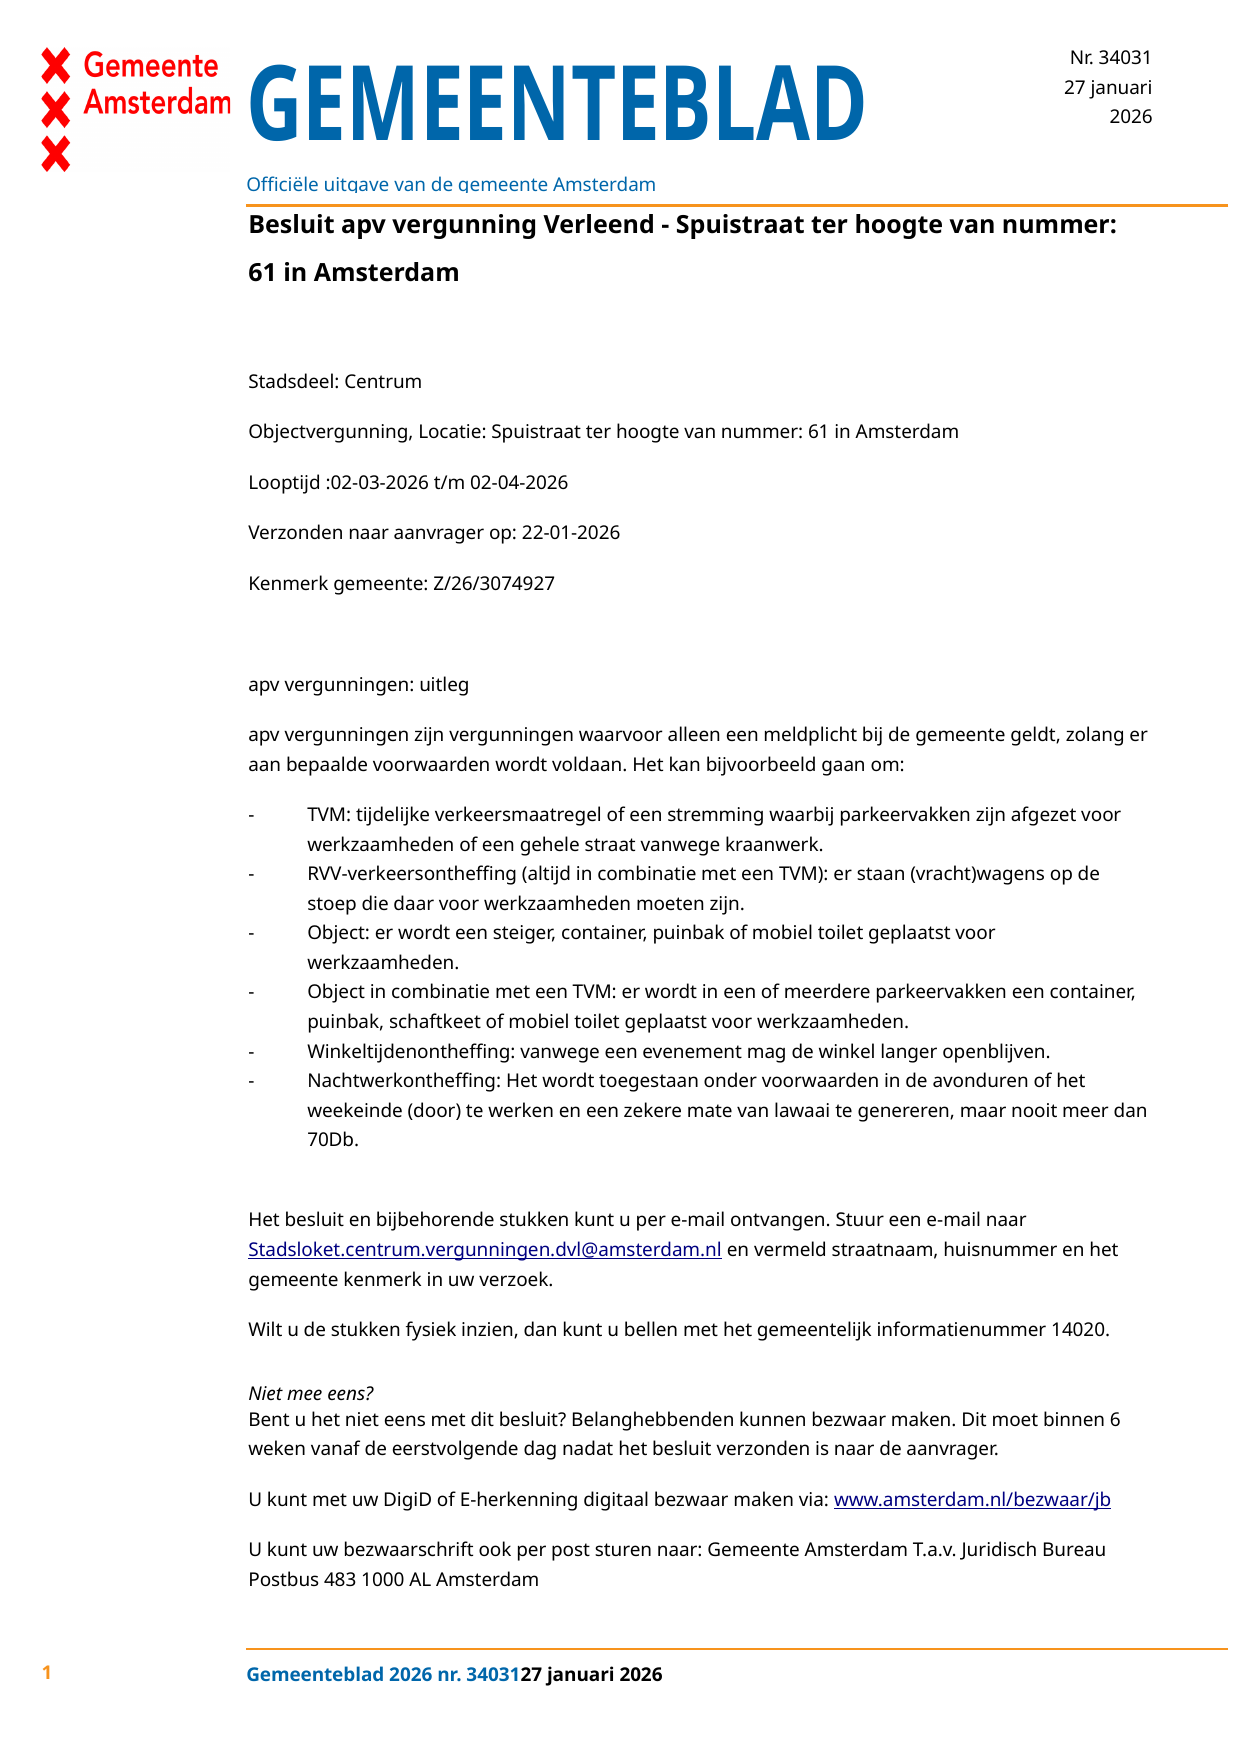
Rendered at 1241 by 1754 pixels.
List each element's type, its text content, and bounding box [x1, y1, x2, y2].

text Objectvergunning, Locatie: Spuistraat ter hoogte van nummer: 61 in Amsterdam [248, 419, 1152, 444]
text apv vergunningen: uitleg [248, 671, 1152, 697]
list Nachtwerkontheffing: Het wordt toegestaan onder voorwaarden in de avonduren of het weekeinde (door) te werken en een zekere mate van lawaai te genereren, maar nooit meer dan 70Db. [248, 1067, 1152, 1152]
text apv vergunningen zijn vergunningen waarvoor alleen een meldplicht bij de gemeente geldt, zolang er aan bepaalde voorwaarden wordt voldaan. Het kan bijvoorbeeld gaan om: [248, 721, 1152, 777]
text Besluit apv vergunning Verleend - Spuistraat ter hoogte van nummer: 61 in Amsterdam [248, 207, 1152, 288]
text Stadsdeel: Centrum [248, 368, 1152, 394]
text Looptijd :02-03-2026 t/m 02-04-2026 [248, 469, 1152, 495]
text U kunt uw bezwaarschrift ook per post sturen naar: Gemeente Amsterdam T.a.v. Juridisch Bureau Postbus 483 1000 AL Amsterdam [248, 1536, 1152, 1592]
text Het besluit en bijbehorende stukken kunt u per e-mail ontvangen. Stuur een e-mail naar Stadsloket.centrum.vergunningen.dvl@amsterdam.nl en vermeld straatnaam, huisnummer en het gemeente kenmerk in uw verzoek. [248, 1207, 1152, 1292]
list TVM: tijdelijke verkeersmaatregel of een stremming waarbij parkeervakken zijn afgezet voor werkzaamheden of een gehele straat vanwege kraanwerk. [248, 801, 1152, 857]
list Object in combinatie met een TVM: er wordt in een of meerdere parkeervakken een container, puinbak, schaftkeet of mobiel toilet geplaatst voor werkzaamheden. [248, 979, 1152, 1034]
text U kunt met uw DigiD of E-herkenning digitaal bezwaar maken via: www.amsterdam.nl/bezwaar/jb [248, 1486, 1152, 1512]
list Object: er wordt een steiger, container, puinbak of mobiel toilet geplaatst voor werkzaamheden. [248, 919, 1152, 975]
text Kenmerk gemeente: Z/26/3074927 [248, 570, 1152, 596]
picture [41, 47, 231, 172]
text Wilt u de stukken fysiek inzien, dan kunt u bellen met het gemeentelijk informatienummer 14020. [248, 1316, 1152, 1342]
list RVV-verkeersontheffing (altijd in combinatie met een TVM): er staan (vracht)wagens op de stoep die daar voor werkzaamheden moeten zijn. [248, 860, 1152, 916]
list Winkeltijdenontheffing: vanwege een evenement mag de winkel langer openblijven. [248, 1038, 1152, 1064]
text Bent u het niet eens met dit besluit? Belanghebbenden kunnen bezwaar maken. Dit moet binnen 6 weken vanaf de eerstvolgende dag nadat het besluit verzonden is naar de aanvrager. [248, 1406, 1152, 1461]
text Niet mee eens? [248, 1380, 1152, 1406]
text Verzonden naar aanvrager op: 22-01-2026 [248, 519, 1152, 545]
